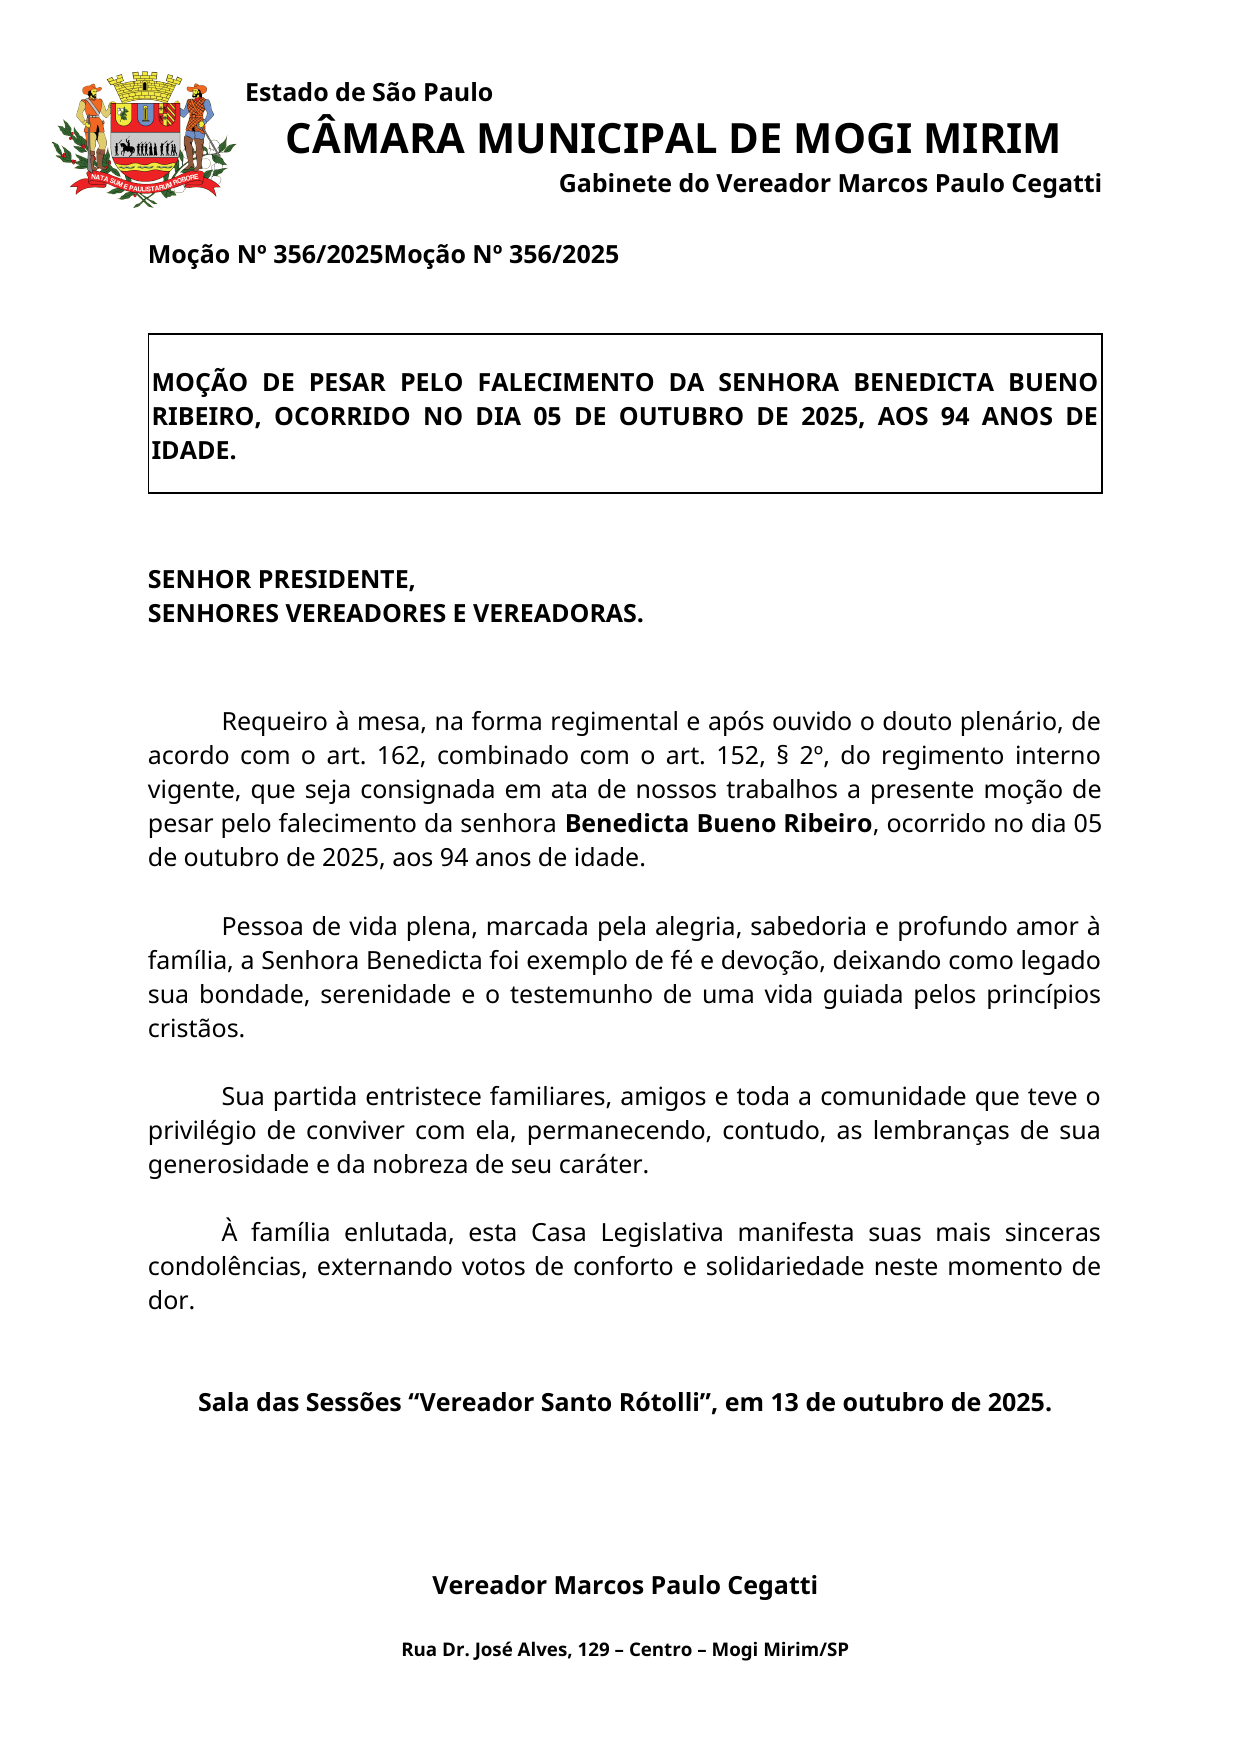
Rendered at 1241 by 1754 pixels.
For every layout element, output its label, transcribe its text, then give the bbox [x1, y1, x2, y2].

picture [28, 59, 258, 220]
text À família enlutada, esta Casa Legislativa manifesta suas mais sinceras condolências, externando votos de conforto e solidariedade neste momento de dor. [148, 1215, 1103, 1317]
text SENHOR PRESIDENTE, [148, 562, 1103, 596]
text Requeiro à mesa, na forma regimental e após ouvido o douto plenário, de acordo com o art. 162, combinado com o art. 152, § 2º, do regimento interno vigente, que seja consignada em ata de nossos trabalhos a presente moção de pesar pelo falecimento da senhora Benedicta Bueno Ribeiro, ocorrido no dia 05 de outubro de 2025, aos 94 anos de idade. [148, 704, 1103, 874]
text Vereador Marcos Paulo Cegatti [148, 1568, 1103, 1602]
text MOÇÃO DE PESAR PELO FALECIMENTO DA SENHORA BENEDICTA BUENO RIBEIRO, OCORRIDO NO DIA 05 DE OUTUBRO DE 2025, AOS 94 ANOS DE IDADE. [149, 361, 1101, 467]
text Pessoa de vida plena, marcada pela alegria, sabedoria e profundo amor à família, a Senhora Benedicta foi exemplo de fé e devoção, deixando como legado sua bondade, serenidade e o testemunho de uma vida guiada pelos princípios cristãos. [148, 908, 1103, 1044]
text SENHORES VEREADORES E VEREADORAS. [148, 596, 1103, 630]
text Sua partida entristece familiares, amigos e toda a comunidade que teve o privilégio de conviver com ela, permanecendo, contudo, as lembranças de sua generosidade e da nobreza de seu caráter. [148, 1078, 1103, 1181]
text Moção Nº 356/2025Moção Nº 356/2025 [148, 236, 1103, 270]
picture [251, 86, 258, 98]
text Sala das Sessões “Vereador Santo Rótolli”, em 13 de outubro de 2025. [148, 1385, 1103, 1419]
